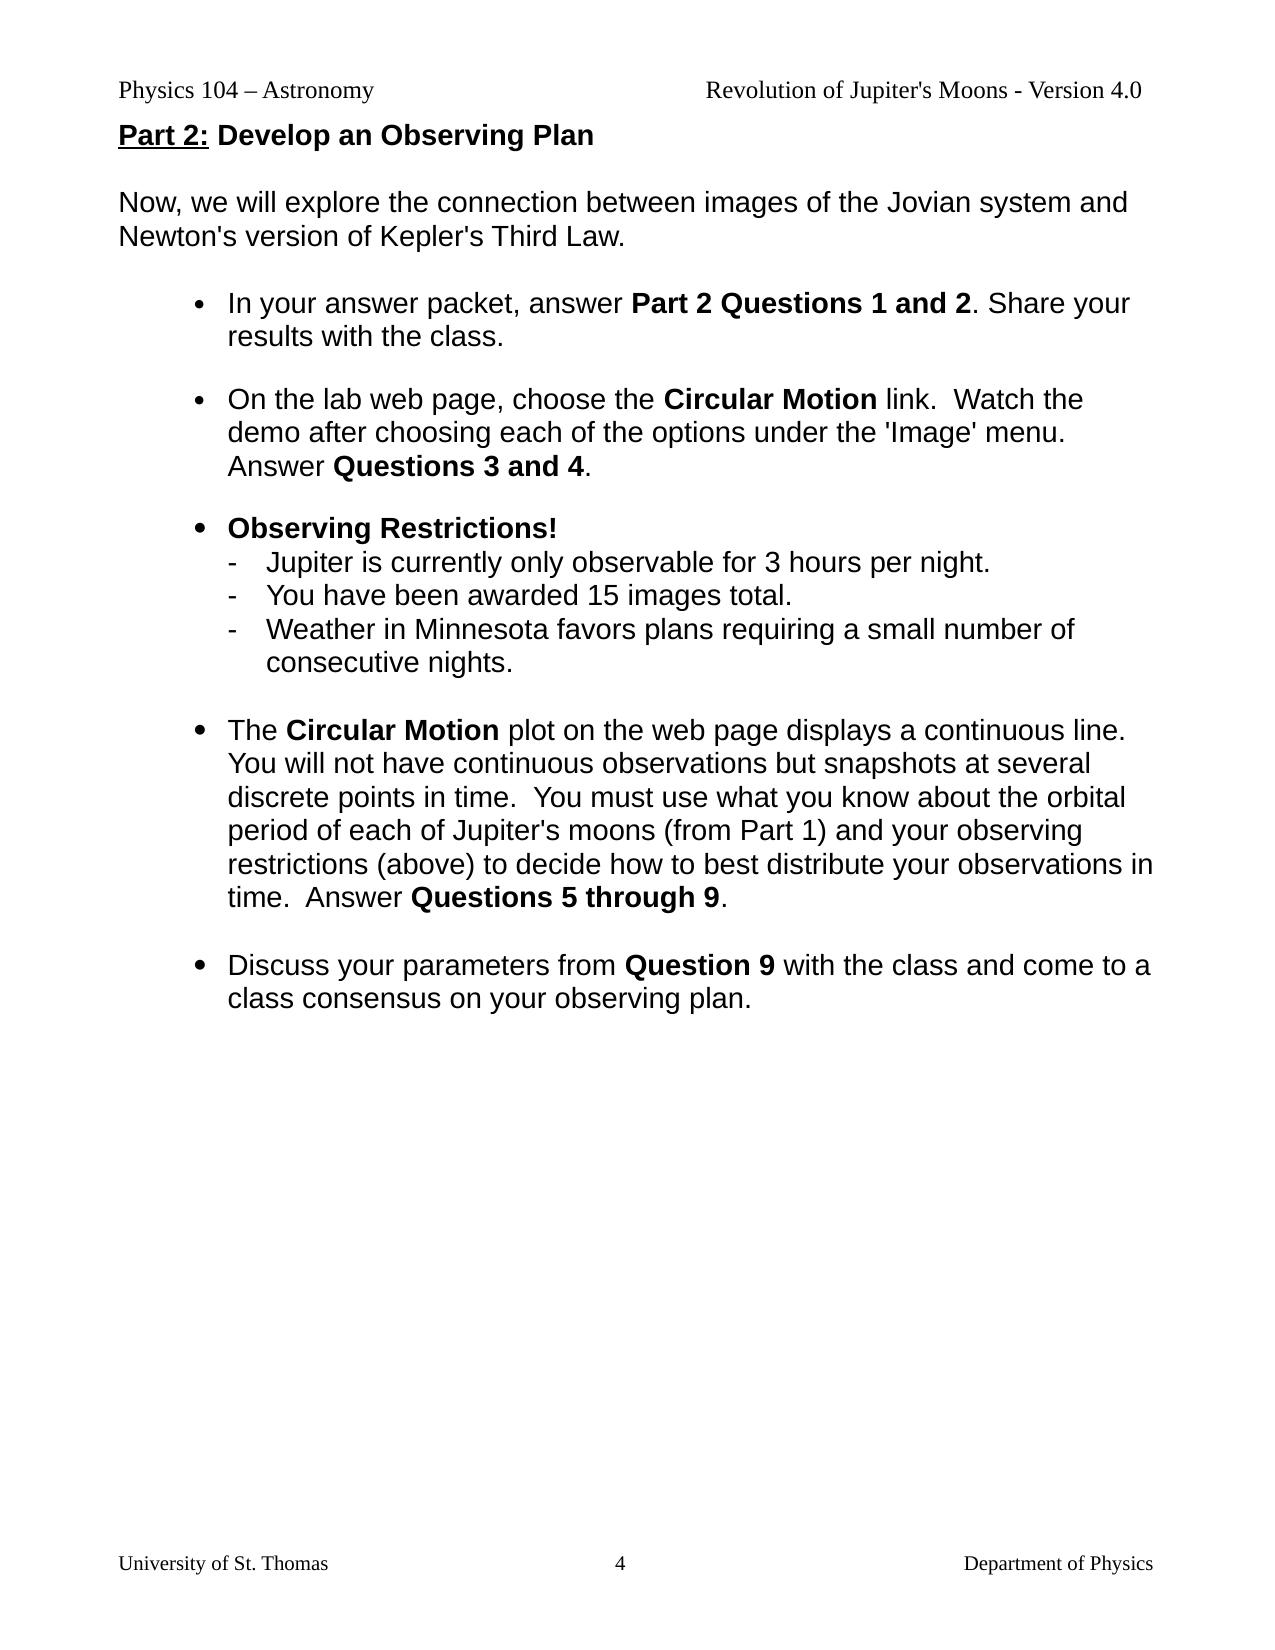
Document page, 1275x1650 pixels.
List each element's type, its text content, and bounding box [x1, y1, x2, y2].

list - Weather in Minnesota favors plans requiring a small number of consecutive nights. [179, 612, 1157, 679]
list Discuss your parameters from Question 9 with the class and come to a class consensus on your observing plan. [195, 947, 1157, 1015]
list On the lab web page, choose the Circular Motion link. Watch the demo after choosing each of the options under the 'Image' menu. Answer Questions 3 and 4. [195, 382, 1157, 482]
list The Circular Motion plot on the web page displays a continuous line. You will not have continuous observations but snapshots at several discrete points in time. You must use what you know about the orbital period of each of Jupiter's moons (from Part 1) and your observing restrictions (above) to decide how to best distribute your observations in time. Answer Questions 5 through 9. [195, 712, 1157, 914]
text Part 2: Develop an Observing Plan [118, 118, 1157, 152]
list Observing Restrictions! [195, 511, 1157, 545]
list - You have been awarded 15 images total. [195, 578, 1157, 612]
list In your answer packet, answer Part 2 Questions 1 and 2. Share your results with the class. [195, 286, 1157, 353]
text Now, we will explore the connection between images of the Jovian system and Newton's version of Kepler's Third Law. [118, 185, 1157, 252]
list - Jupiter is currently only observable for 3 hours per night. [195, 545, 1157, 578]
